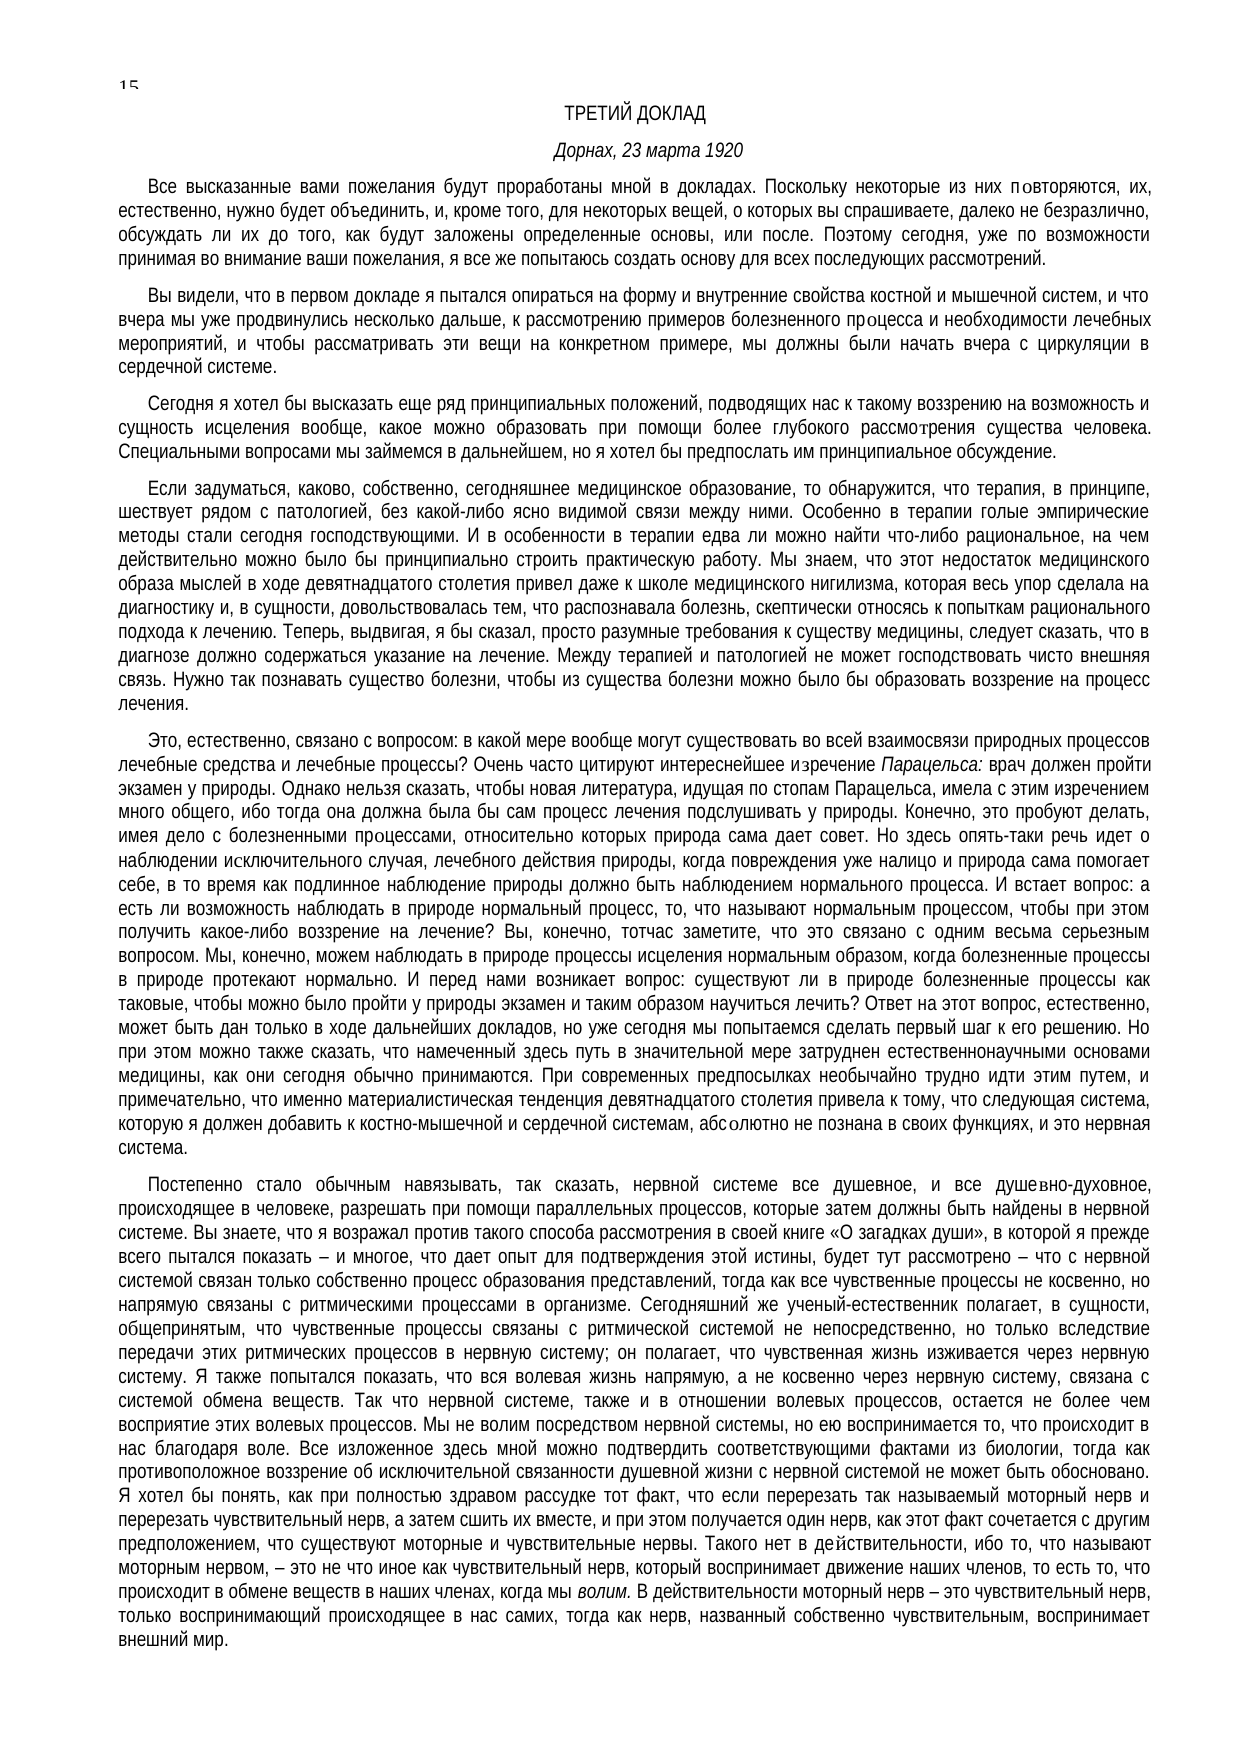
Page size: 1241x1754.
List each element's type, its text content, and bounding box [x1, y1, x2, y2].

text Сегодня я хотел бы высказать еще ряд принципиальных положений, подводящих нас к такому воззрению на возможность и сущность исцеления вообще, какое можно образовать при помощи более глубокого рассмотрения существа человека. Специальными вопросами мы займемся в дальнейшем, но я хотел бы предпослать им принципиальное обсуждение. [118, 391, 1152, 463]
text Это, естественно, связано с вопросом: в какой мере вообще могут существовать во всей взаимосвязи природных процессов лечебные средства и лечебные процессы? Очень часто цитируют интереснейшее изречение Парацельса: врач должен пройти экзамен у природы. Однако нельзя сказать, чтобы новая литература, идущая по стопам Парацельса, имела с этим изречением много общего, ибо тогда она должна была бы сам процесс лечения подслушивать у природы. Конечно, это пробуют делать, имея дело с болезненными процессами, относительно которых природа сама дает совет. Но здесь опять-таки речь идет о наблюдении исключительного случая, лечебного действия природы, когда повреждения уже налицо и природа сама помогает себе, в то время как подлинное наблюдение природы должно быть наблюдением нормального процесса. И встает вопрос: а есть ли возможность наблюдать в природе нормальный процесс, то, что называют нормальным процессом, чтобы при этом получить какое-либо воззрение на лечение? Вы, конечно, тотчас заметите, что это связано с одним весьма серьезным вопросом. Мы, конечно, можем наблюдать в природе процессы исцеления нормальным образом, когда болезненные процессы в природе протекают нормально. И перед нами возникает вопрос: существуют ли в природе болезненные процессы как таковые, чтобы можно было пройти у природы экзамен и таким образом научиться лечить? Ответ на этот вопрос, естественно, может быть дан только в ходе дальнейших докладов, но уже сегодня мы попытаемся сделать первый шаг к его решению. Но при этом можно также сказать, что намеченный здесь путь в значительной мере затруднен естественнонаучными основами медицины, как они сегодня обычно принимаются. При современных предпосылках необычайно трудно идти этим путем, и примечательно, что именно материалистическая тенденция девятнадцатого столетия привела к тому, что следующая система, которую я должен добавить к костно-мышечной и сердечной системам, абсолютно не познана в своих функциях, и это нервная система. [118, 727, 1152, 1159]
text Постепенно стало обычным навязывать, так сказать, нервной системе все душевное, и все душевно-духовное, происходящее в человеке, разрешать при помощи параллельных процессов, которые затем должны быть найдены в нервной системе. Вы знаете, что я возражал против такого способа рассмотрения в своей книге «О загадках души», в которой я прежде всего пытался показать – и многое, что дает опыт для подтверждения этой истины, будет тут рассмотрено – что с нервной системой связан только собственно процесс образования представлений, тогда как все чувственные процессы не косвенно, но напрямую связаны с ритмическими процессами в организме. Сегодняшний же ученый-естественник полагает, в сущности, общепринятым, что чувственные процессы связаны с ритмической системой не непосредственно, но только вследствие передачи этих ритмических процессов в нервную систему; он полагает, что чувственная жизнь изживается через нервную систему. Я также попытался показать, что вся волевая жизнь напрямую, а не косвенно через нервную систему, связана с системой обмена веществ. Так что нервной системе, также и в отношении волевых процессов, остается не более чем восприятие этих волевых процессов. Мы не волим посредством нервной системы, но ею воспринимается то, что происходит в нас благодаря воле. Все изложенное здесь мной можно подтвердить соответствующими фактами из биологии, тогда как противоположное воззрение об исключительной связанности душевной жизни с нервной системой не может быть обосновано. Я хотел бы понять, как при полностью здравом рассудке тот факт, что если перерезать так называемый моторный нерв и перерезать чувствительный нерв, а затем сшить их вместе, и при этом получается один нерв, как этот факт сочетается с другим предположением, что существуют моторные и чувствительные нервы. Такого нет в действительности, ибо то, что называют моторным нервом, – это не что иное как чувствительный нерв, который воспринимает движение наших членов, то есть то, что происходит в обмене веществ в наших членах, когда мы волим. В действительности моторный нерв – это чувствительный нерв, только воспринимающий происходящее в нас самих, тогда как нерв, названный собственно чувствительным, воспринимает внешний мир. [118, 1172, 1152, 1651]
text Все высказанные вами пожелания будут проработаны мной в докладах. Поскольку некоторые из них повторяются, их, естественно, нужно будет объединить, и, кроме того, для некоторых вещей, о которых вы спрашиваете, далеко не безразлично, обсуждать ли их до того, как будут заложены определенные основы, или после. Поэтому сегодня, уже по возможности принимая во внимание ваши пожелания, я все же попытаюсь создать основу для всех последующих рассмотрений. [118, 174, 1152, 270]
text Если задуматься, каково, собственно, сегодняшнее медицинское образование, то обнаружится, что терапия, в принципе, шествует рядом с патологией, без какой-либо ясно видимой связи между ними. Особенно в терапии голые эмпирические методы стали сегодня господствующими. И в особенности в терапии едва ли можно найти что-либо рациональное, на чем действительно можно было бы принципиально строить практическую работу. Мы знаем, что этот недостаток медицинского образа мыслей в ходе девятнадцатого столетия привел даже к школе медицинского нигилизма, которая весь упор сделала на диагностику и, в сущности, довольствовалась тем, что распознавала болезнь, скептически относясь к попыткам рационального подхода к лечению. Теперь, выдвигая, я бы сказал, просто разумные требования к существу медицины, следует сказать, что в диагнозе должно содержаться указание на лечение. Между терапией и патологией не может господствовать чисто внешняя связь. Нужно так познавать существо болезни, чтобы из существа болезни можно было бы образовать воззрение на процесс лечения. [118, 475, 1152, 715]
text Дорнах, 23 марта 1920 [118, 138, 1152, 162]
text ТРЕТИЙ ДОКЛАД [118, 101, 1152, 125]
text Вы видели, что в первом докладе я пытался опираться на форму и внутренние свойства костной и мышечной систем, и что вчера мы уже продвинулись несколько дальше, к рассмотрению примеров болезненного процесса и необходимости лечебных мероприятий, и чтобы рассматривать эти вещи на конкретном примере, мы должны были начать вчера с циркуляции в сердечной системе. [118, 282, 1152, 378]
